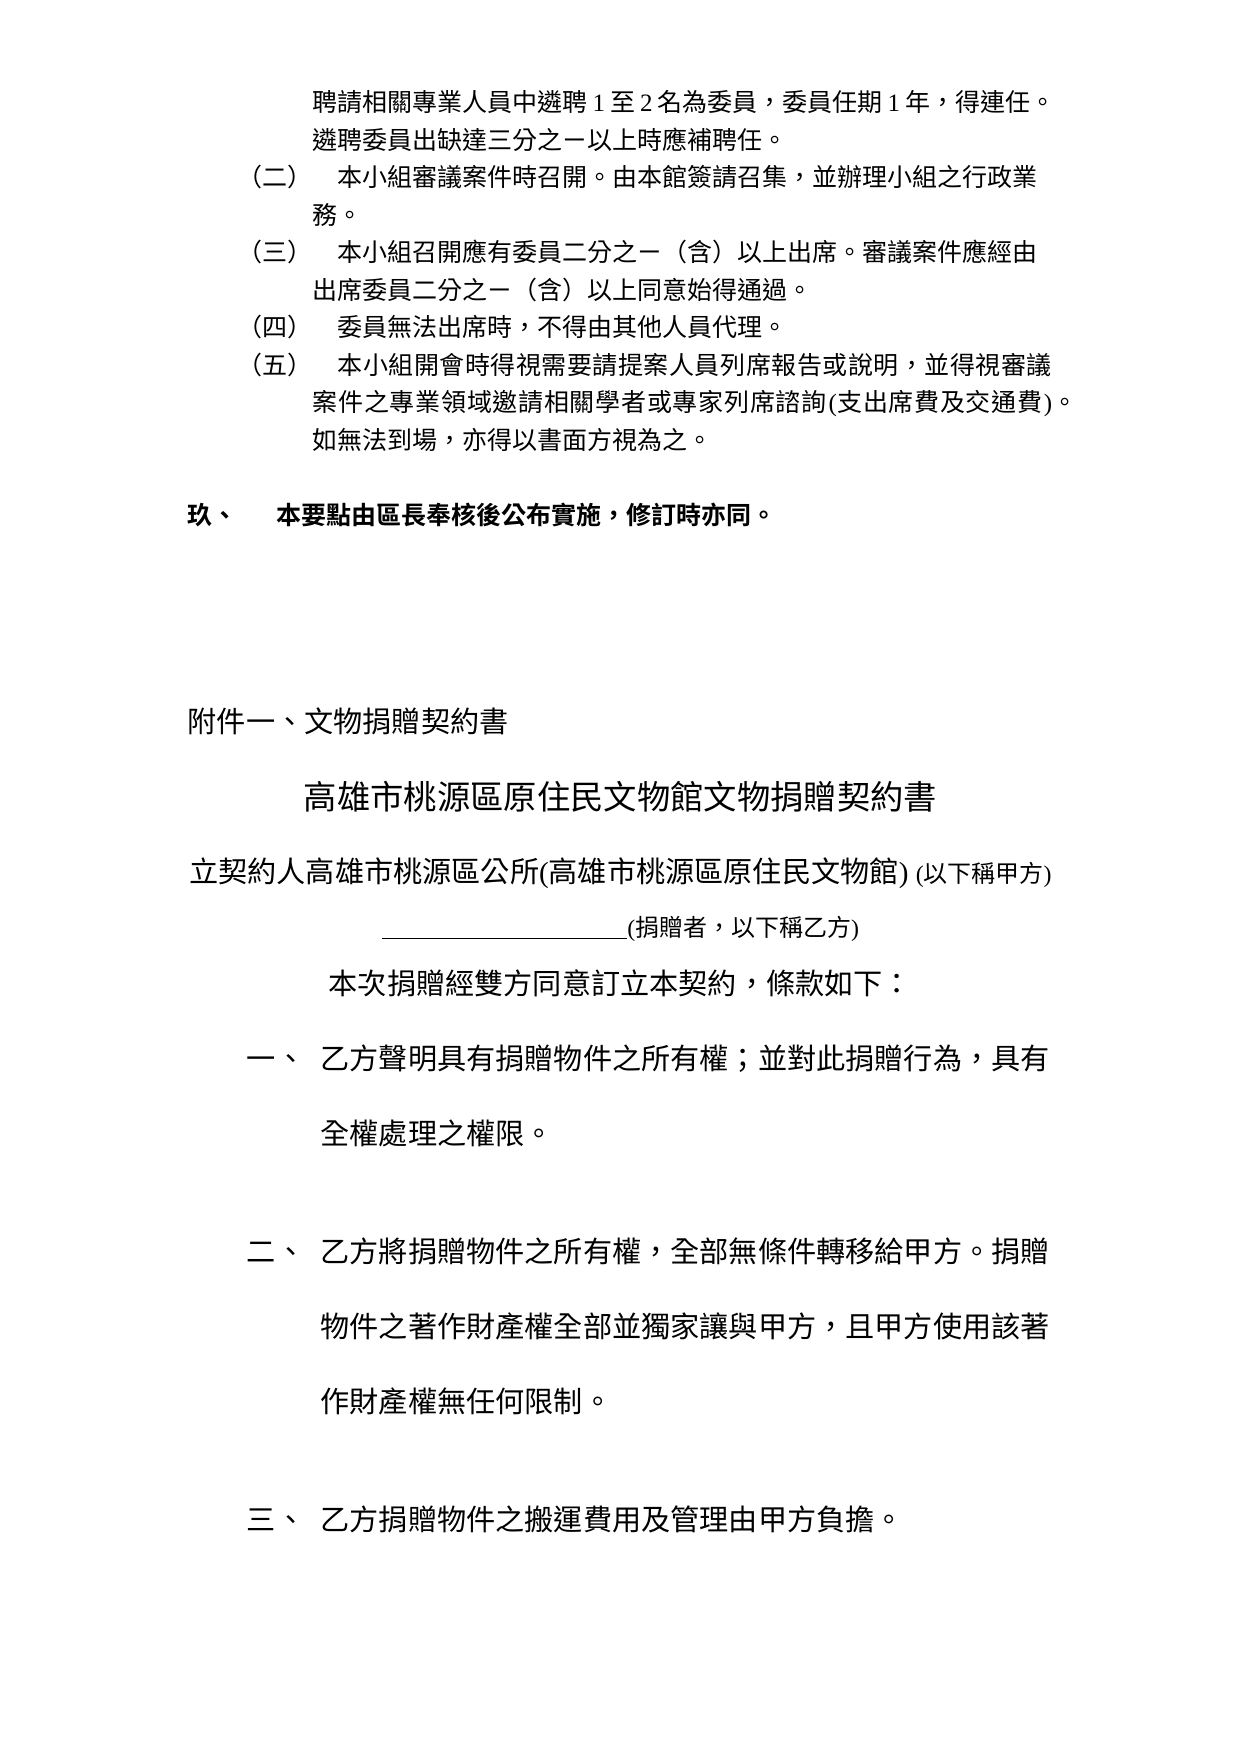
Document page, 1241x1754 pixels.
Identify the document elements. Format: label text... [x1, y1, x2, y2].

list 乙方將捐贈物件之所有權，全部無條件轉移給甲方。捐贈物件之著作財產權全部並獨家讓與甲方，且甲方使用該著作財產權無任何限制。 [247, 1212, 1053, 1437]
text 附件一、文物捐贈契約書 [187, 682, 1053, 757]
text 高雄市桃源區原住民文物館文物捐贈契約書 [187, 757, 1053, 832]
list 本要點由區長奉核後公布實施，修訂時亦同。 [187, 494, 1053, 532]
list 委員無法出席時，不得由其他人員代理。 [237, 307, 1053, 344]
text 立契約人高雄市桃源區公所(高雄市桃源區原住民文物館) (以下稱甲方) [187, 832, 1053, 907]
list 本小組召開應有委員二分之ㄧ（含）以上出席。審議案件應經由出席委員二分之ㄧ（含）以上同意始得通過。 [237, 232, 1053, 307]
text (捐贈者，以下稱乙方) [187, 907, 1053, 944]
list 聘請相關專業人員中遴聘1至2名為委員，委員任期1年，得連任。遴聘委員出缺達三分之ㄧ以上時應補聘任。 [237, 82, 1053, 157]
list 本小組開會時得視需要請提案人員列席報告或說明，並得視審議案件之專業領域邀請相關學者或專家列席諮詢(支出席費及交通費)。如無法到場，亦得以書面方視為之。 [237, 344, 1053, 457]
list 乙方捐贈物件之搬運費用及管理由甲方負擔。 [247, 1480, 1053, 1555]
list 本小組審議案件時召開。由本館簽請召集，並辦理小組之行政業務。 [237, 157, 1053, 232]
text 本次捐贈經雙方同意訂立本契約，條款如下： [187, 944, 1053, 1019]
list 乙方聲明具有捐贈物件之所有權；並對此捐贈行為，具有全權處理之權限。 [247, 1019, 1053, 1169]
